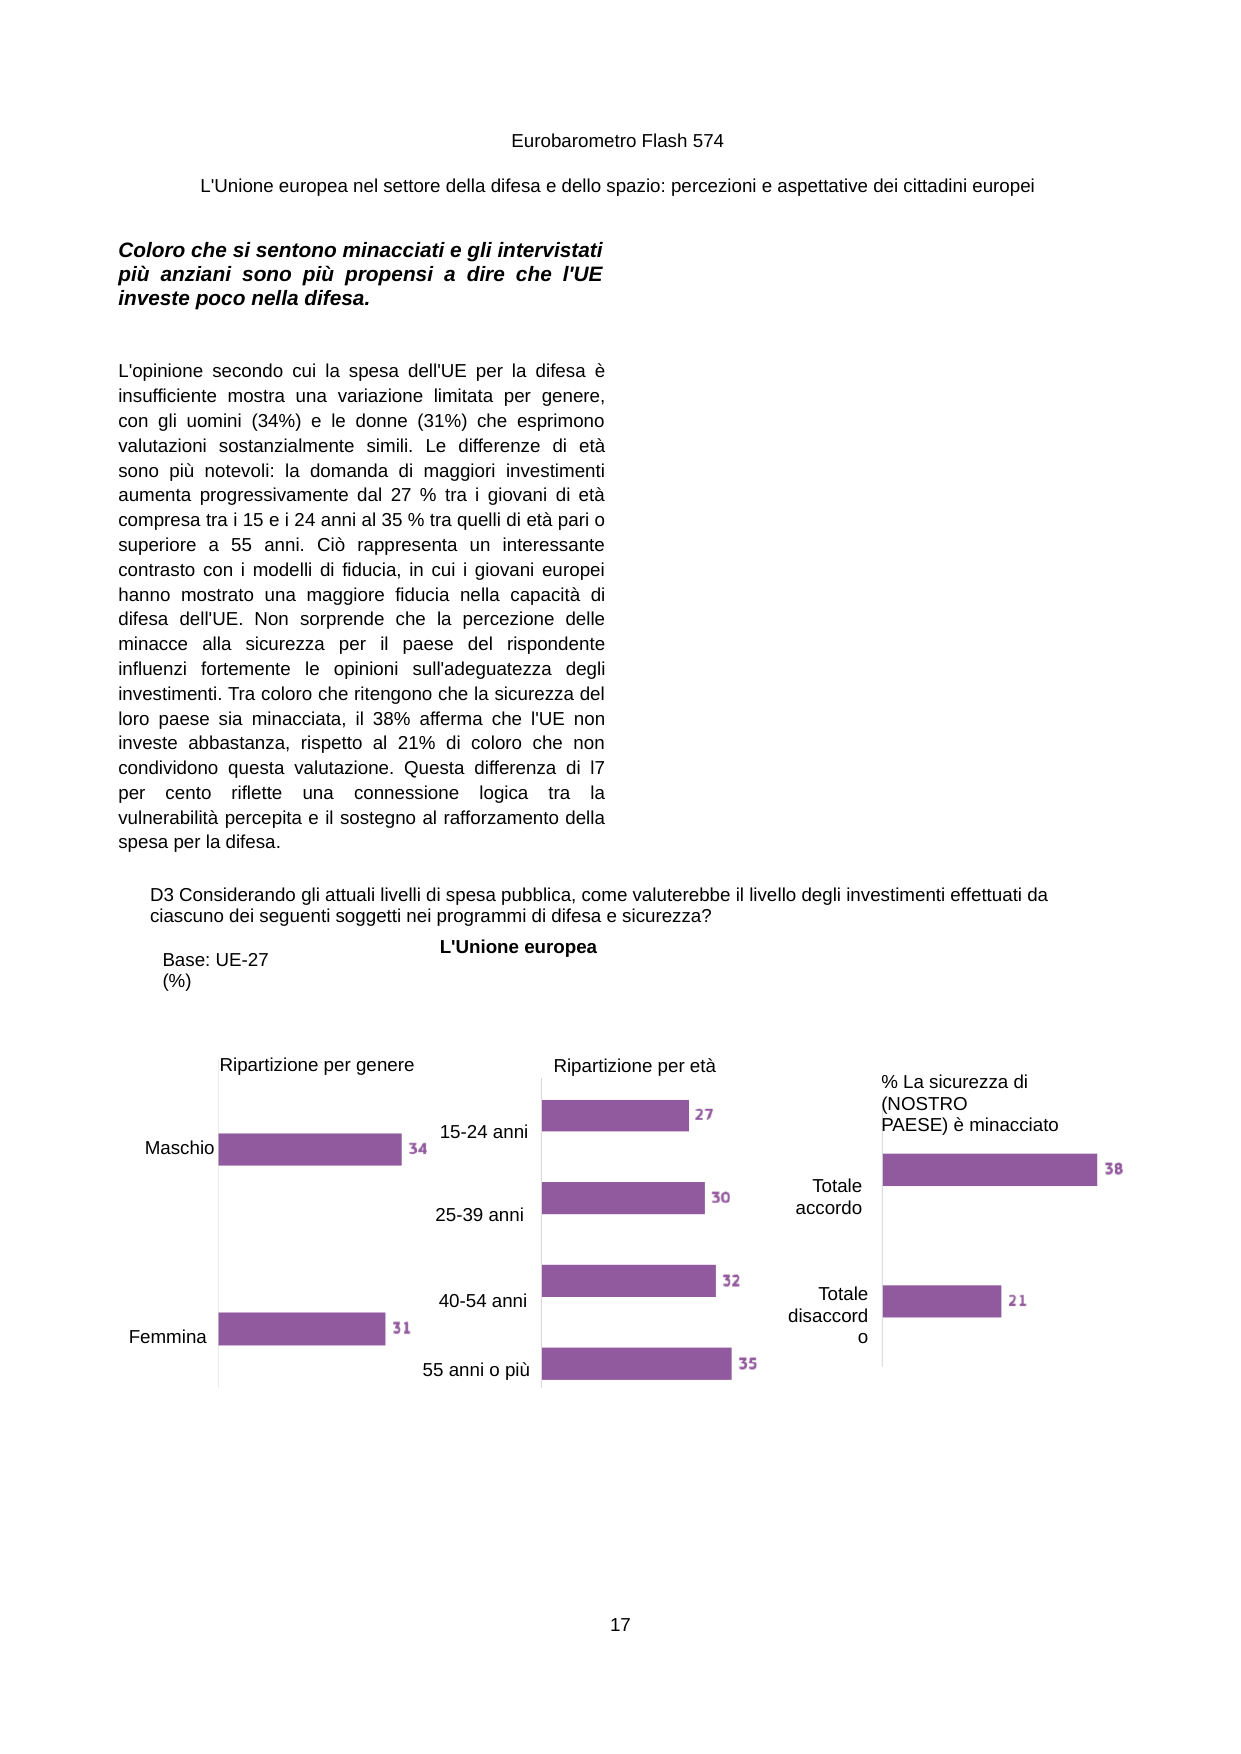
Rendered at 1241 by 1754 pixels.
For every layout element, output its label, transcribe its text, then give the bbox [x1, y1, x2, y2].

picture [207, 1145, 212, 1153]
picture [205, 1043, 1128, 1388]
text Coloro che si sentono minacciati e gli intervistati più anziani sono più propensi a dire che l'UE investe poco nella difesa. [118, 237, 605, 309]
text L'opinione secondo cui la spesa dell'UE per la difesa è insufficiente mostra una variazione limitata per genere, con gli uomini (34%) e le donne (31%) che esprimono valutazioni sostanzialmente simili. Le differenze di età sono più notevoli: la domanda di maggiori investimenti aumenta progressivamente dal 27 % tra i giovani di età compresa tra i 15 e i 24 anni al 35 % tra quelli di età pari o superiore a 55 anni. Ciò rappresenta un interessante contrasto con i modelli di fiducia, in cui i giovani europei hanno mostrato una maggiore fiducia nella capacità di difesa dell'UE. Non sorprende che la percezione delle minacce alla sicurezza per il paese del rispondente influenzi fortemente le opinioni sull'adeguatezza degli investimenti. Tra coloro che ritengono che la sicurezza del loro paese sia minacciata, il 38% afferma che l'UE non investe abbastanza, rispetto al 21% di coloro che non condividono questa valutazione. Questa differenza di l7 per cento riflette una connessione logica tra la vulnerabilità percepita e il sostegno al rafforzamento della spesa per la difesa. [118, 360, 605, 853]
